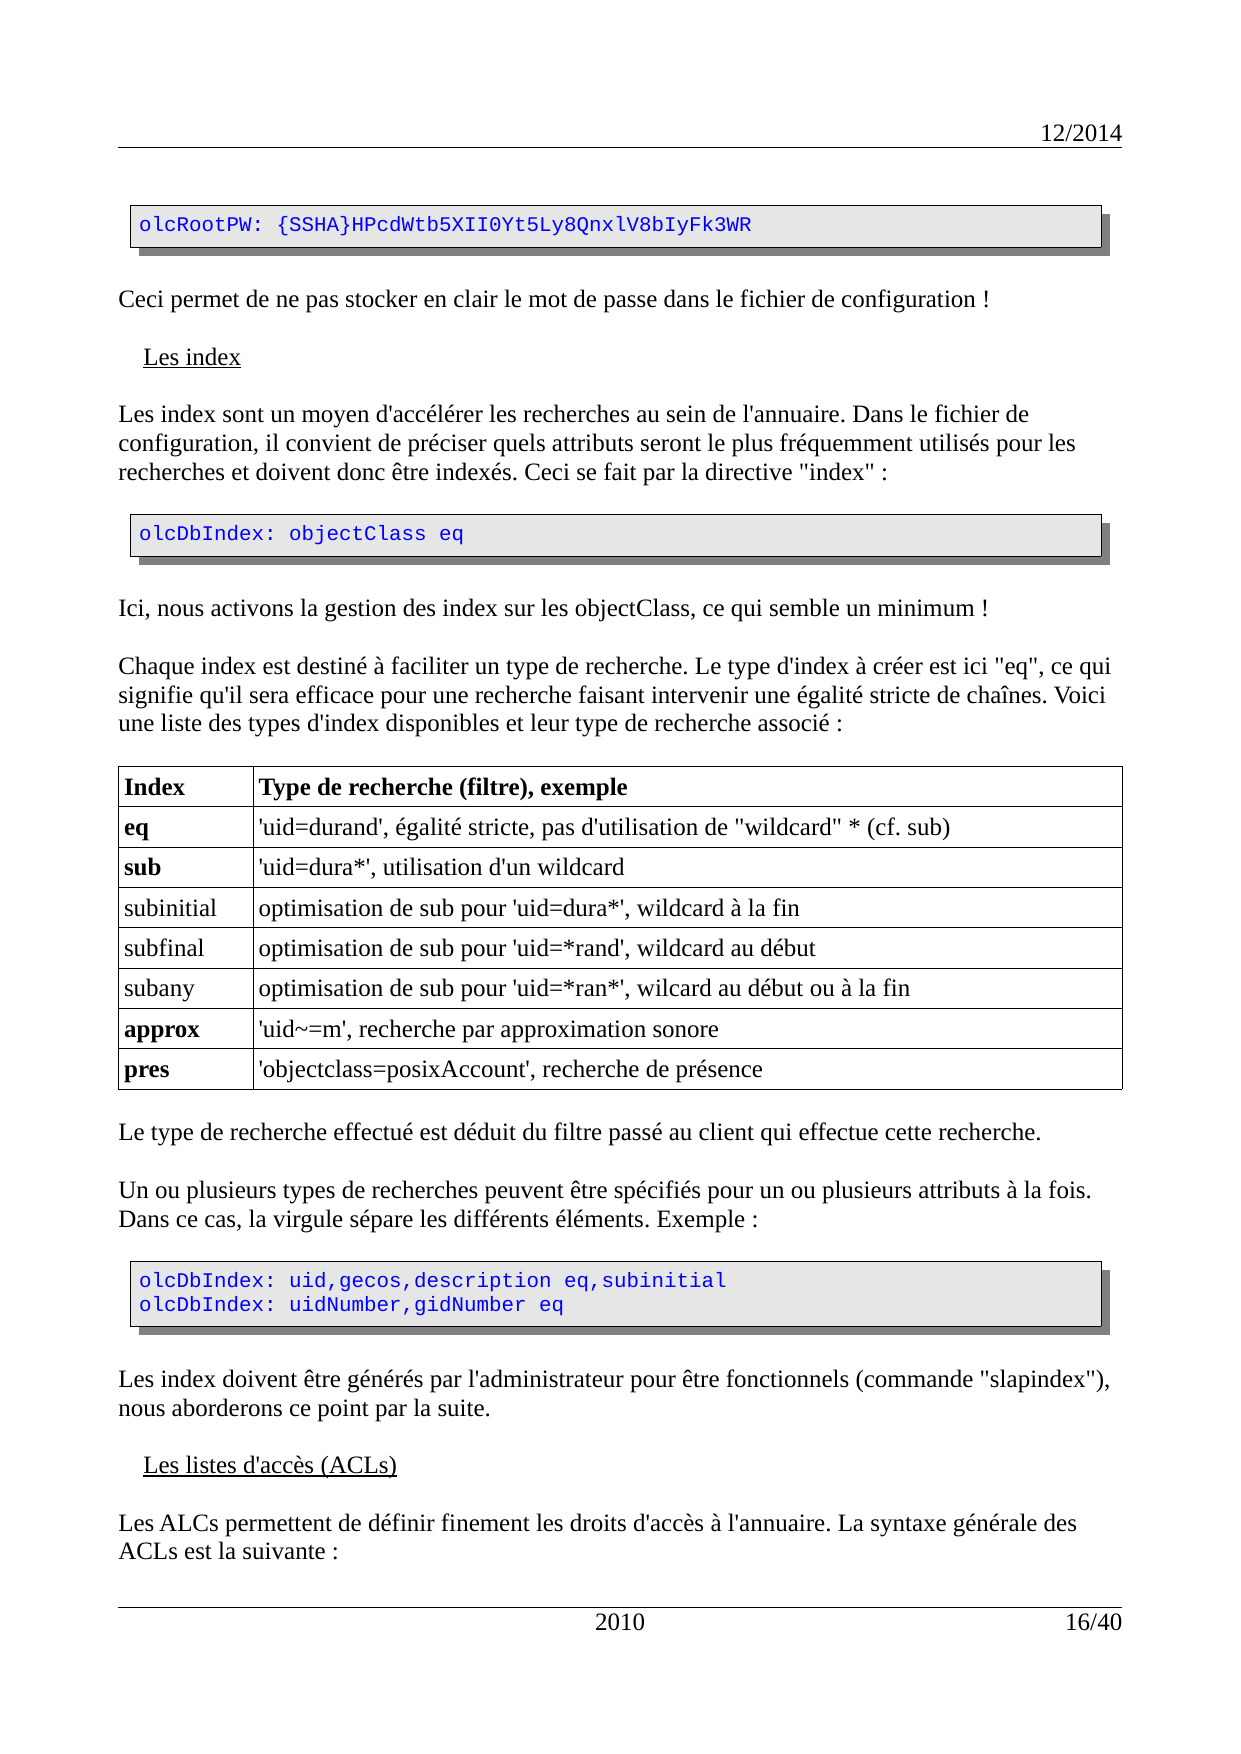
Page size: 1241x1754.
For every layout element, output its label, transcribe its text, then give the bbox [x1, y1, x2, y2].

table_cell sub [119, 848, 253, 887]
text olcDbIndex: uidNumber,gidNumber eq [131, 1285, 1101, 1326]
text olcDbIndex: uid,gecos,description eq,subinitial [131, 1262, 1101, 1285]
table_header Type de recherche (filtre), exemple [254, 767, 1122, 806]
text olcRootPW: {SSHA}HPcdWtb5XII0Yt5Ly8QnxlV8bIyFk3WR [131, 206, 1101, 247]
table_cell 'uid=durand', égalité stricte, pas d'utilisation de "wildcard" * (cf. sub) [254, 807, 1122, 847]
text Ici, nous activons la gestion des index sur les objectClass, ce qui semble un minimum ! [118, 593, 1122, 622]
table_cell 'uid=dura*', utilisation d'un wildcard [254, 848, 1122, 887]
text Les index sont un moyen d'accélérer les recherches au sein de l'annuaire. Dans le fichier de configuration, il convient de préciser quels attributs seront le plus fréquemment utilisés pour les recherches et doivent donc être indexés. Ceci se fait par la directive "index" : [118, 399, 1122, 486]
table_cell optimisation de sub pour 'uid=dura*', wildcard à la fin [254, 888, 1122, 927]
table_cell 'objectclass=posixAccount', recherche de présence [254, 1049, 1122, 1088]
table_cell subfinal [119, 928, 253, 968]
text Ceci permet de ne pas stocker en clair le mot de passe dans le fichier de configuration ! [118, 284, 1122, 313]
table_cell pres [119, 1049, 253, 1088]
text Les index doivent être générés par l'administrateur pour être fonctionnels (commande "slapindex"), nous aborderons ce point par la suite. [118, 1364, 1122, 1421]
table_cell optimisation de sub pour 'uid=*rand', wildcard au début [254, 928, 1122, 968]
text Les listes d'accès (ACLs) [118, 1450, 1122, 1479]
text Les index [118, 342, 1122, 371]
text Les ALCs permettent de définir finement les droits d'accès à l'annuaire. La syntaxe générale des ACLs est la suivante : [118, 1508, 1122, 1565]
table_cell subinitial [119, 888, 253, 927]
table_cell 'uid~=m', recherche par approximation sonore [254, 1009, 1122, 1048]
table_cell approx [119, 1009, 253, 1048]
text Chaque index est destiné à faciliter un type de recherche. Le type d'index à créer est ici "eq", ce qui signifie qu'il sera efficace pour une recherche faisant intervenir une égalité stricte de chaînes. Voici une liste des types d'index disponibles et leur type de recherche associé : [118, 651, 1122, 737]
text Le type de recherche effectué est déduit du filtre passé au client qui effectue cette recherche. [118, 1117, 1122, 1146]
table_cell subany [119, 969, 253, 1008]
text Un ou plusieurs types de recherches peuvent être spécifiés pour un ou plusieurs attributs à la fois. Dans ce cas, la virgule sépare les différents éléments. Exemple : [118, 1175, 1122, 1232]
table_cell eq [119, 807, 253, 847]
text olcDbIndex: objectClass eq [131, 515, 1101, 556]
table_header Index [119, 767, 253, 806]
table_cell optimisation de sub pour 'uid=*ran*', wilcard au début ou à la fin [254, 969, 1122, 1008]
